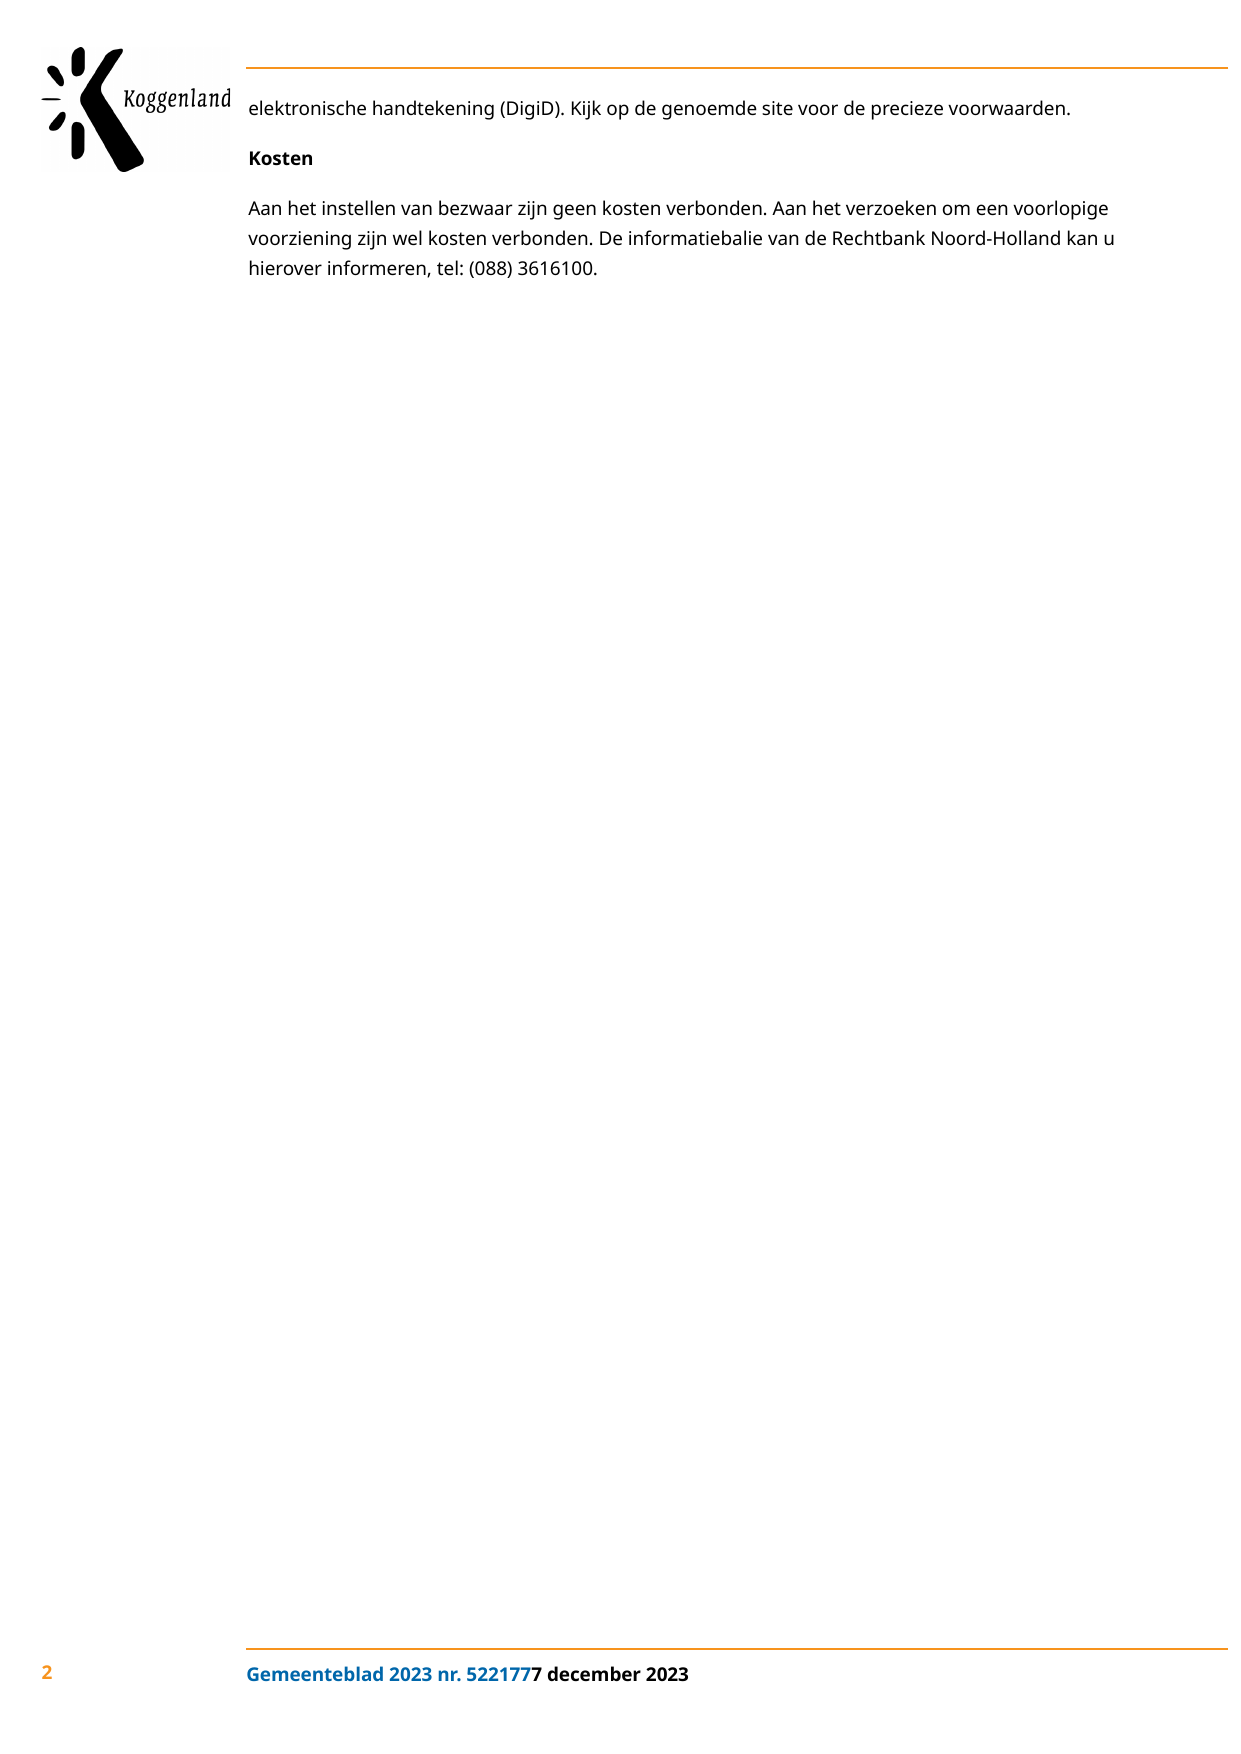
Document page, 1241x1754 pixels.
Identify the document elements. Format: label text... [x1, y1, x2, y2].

picture [41, 47, 231, 172]
text Aan het instellen van bezwaar zijn geen kosten verbonden. Aan het verzoeken om een voorlopige voorziening zijn wel kosten verbonden. De informatiebalie van de Rechtbank Noord-Holland kan u hierover informeren, tel: (088) 3616100. [248, 196, 1152, 281]
text elektronische handtekening (DigiD). Kijk op de genoemde site voor de precieze voorwaarden. [248, 95, 1152, 121]
text Kosten [248, 145, 1152, 171]
